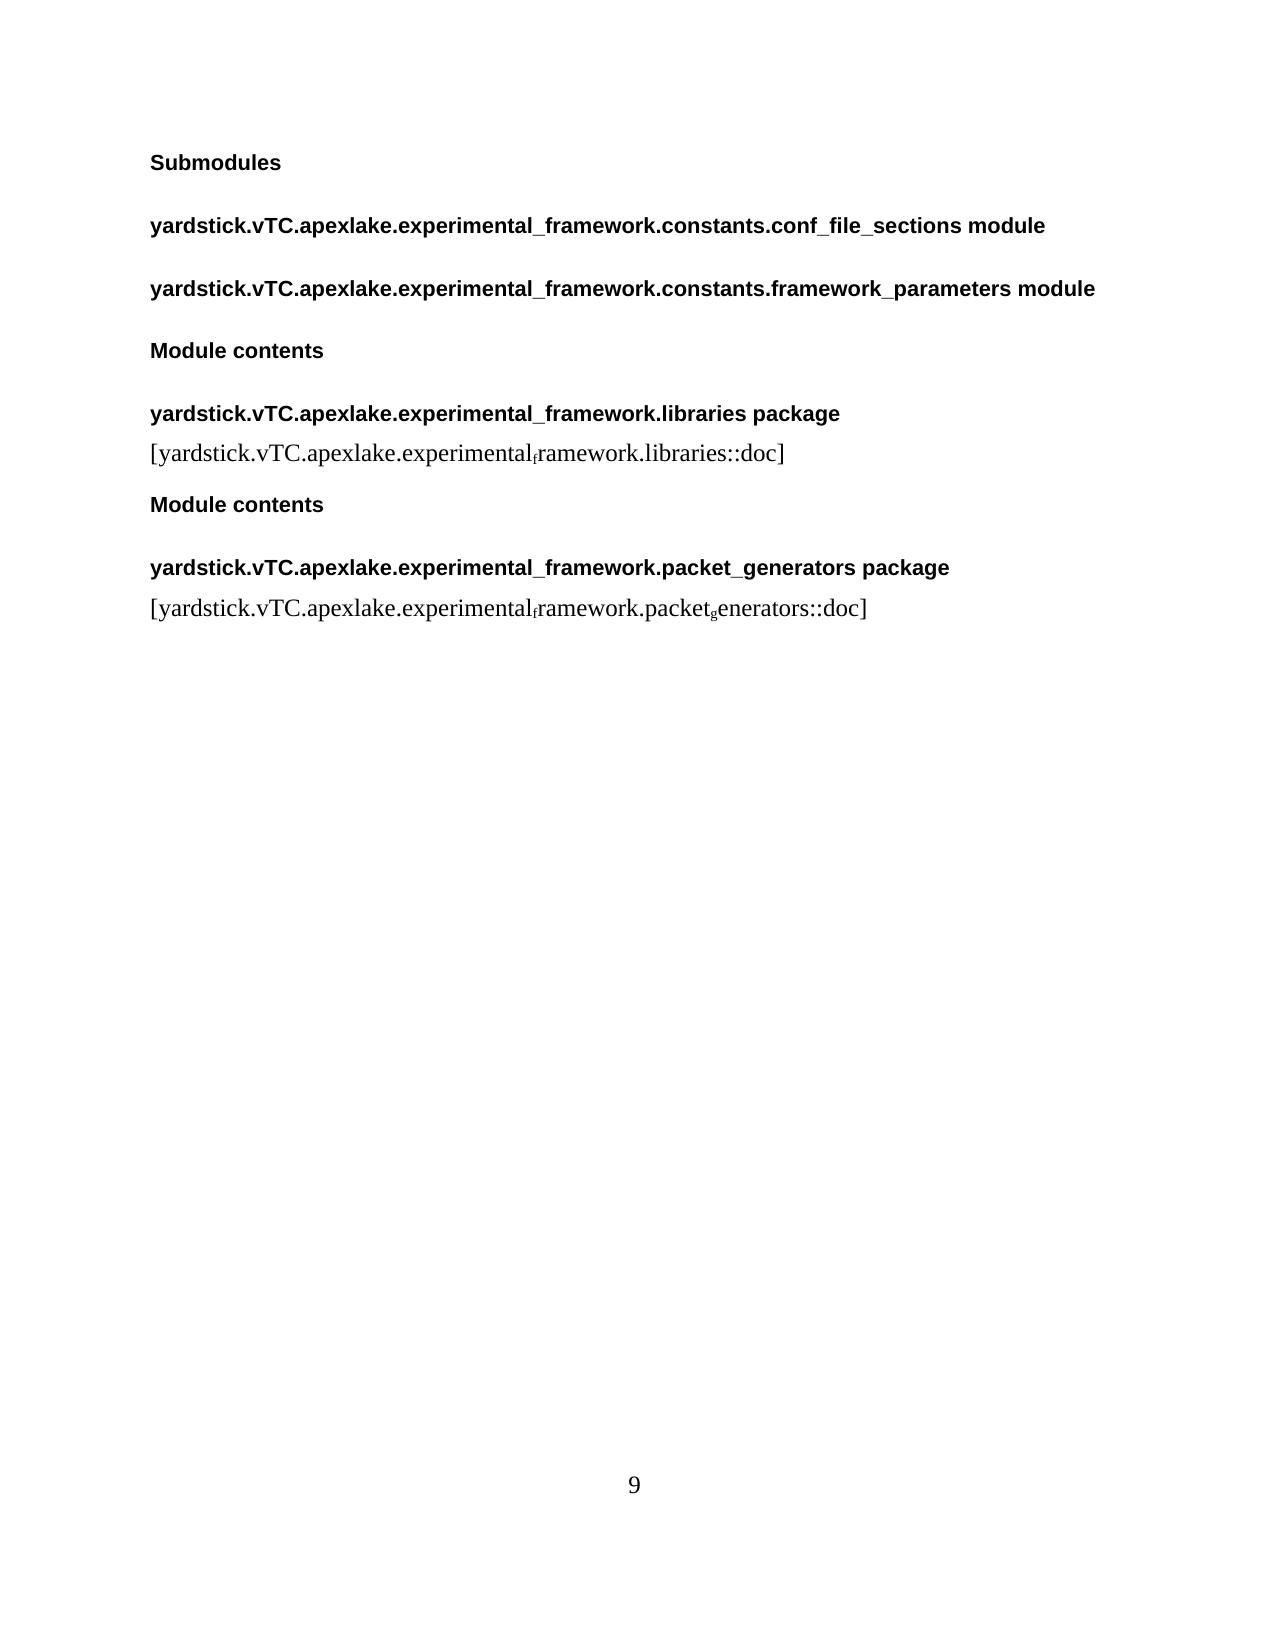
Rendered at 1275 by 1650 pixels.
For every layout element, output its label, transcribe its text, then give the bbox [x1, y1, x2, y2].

subtitle Module contents [150, 492, 1125, 517]
subtitle Submodules [150, 150, 1125, 175]
text [yardstick.vTC.apexlake.experimentalframework.packetgenerators::doc] [150, 593, 1125, 621]
subtitle yardstick.vTC.apexlake.experimental_framework.packet_generators package [150, 555, 1125, 580]
subtitle Module contents [150, 338, 1125, 363]
subtitle yardstick.vTC.apexlake.experimental_framework.libraries package [150, 401, 1125, 426]
text [yardstick.vTC.apexlake.experimentalframework.libraries::doc] [150, 438, 1125, 467]
subtitle yardstick.vTC.apexlake.experimental_framework.constants.conf_file_sections module [150, 213, 1125, 238]
subtitle yardstick.vTC.apexlake.experimental_framework.constants.framework_parameters module [150, 275, 1125, 301]
